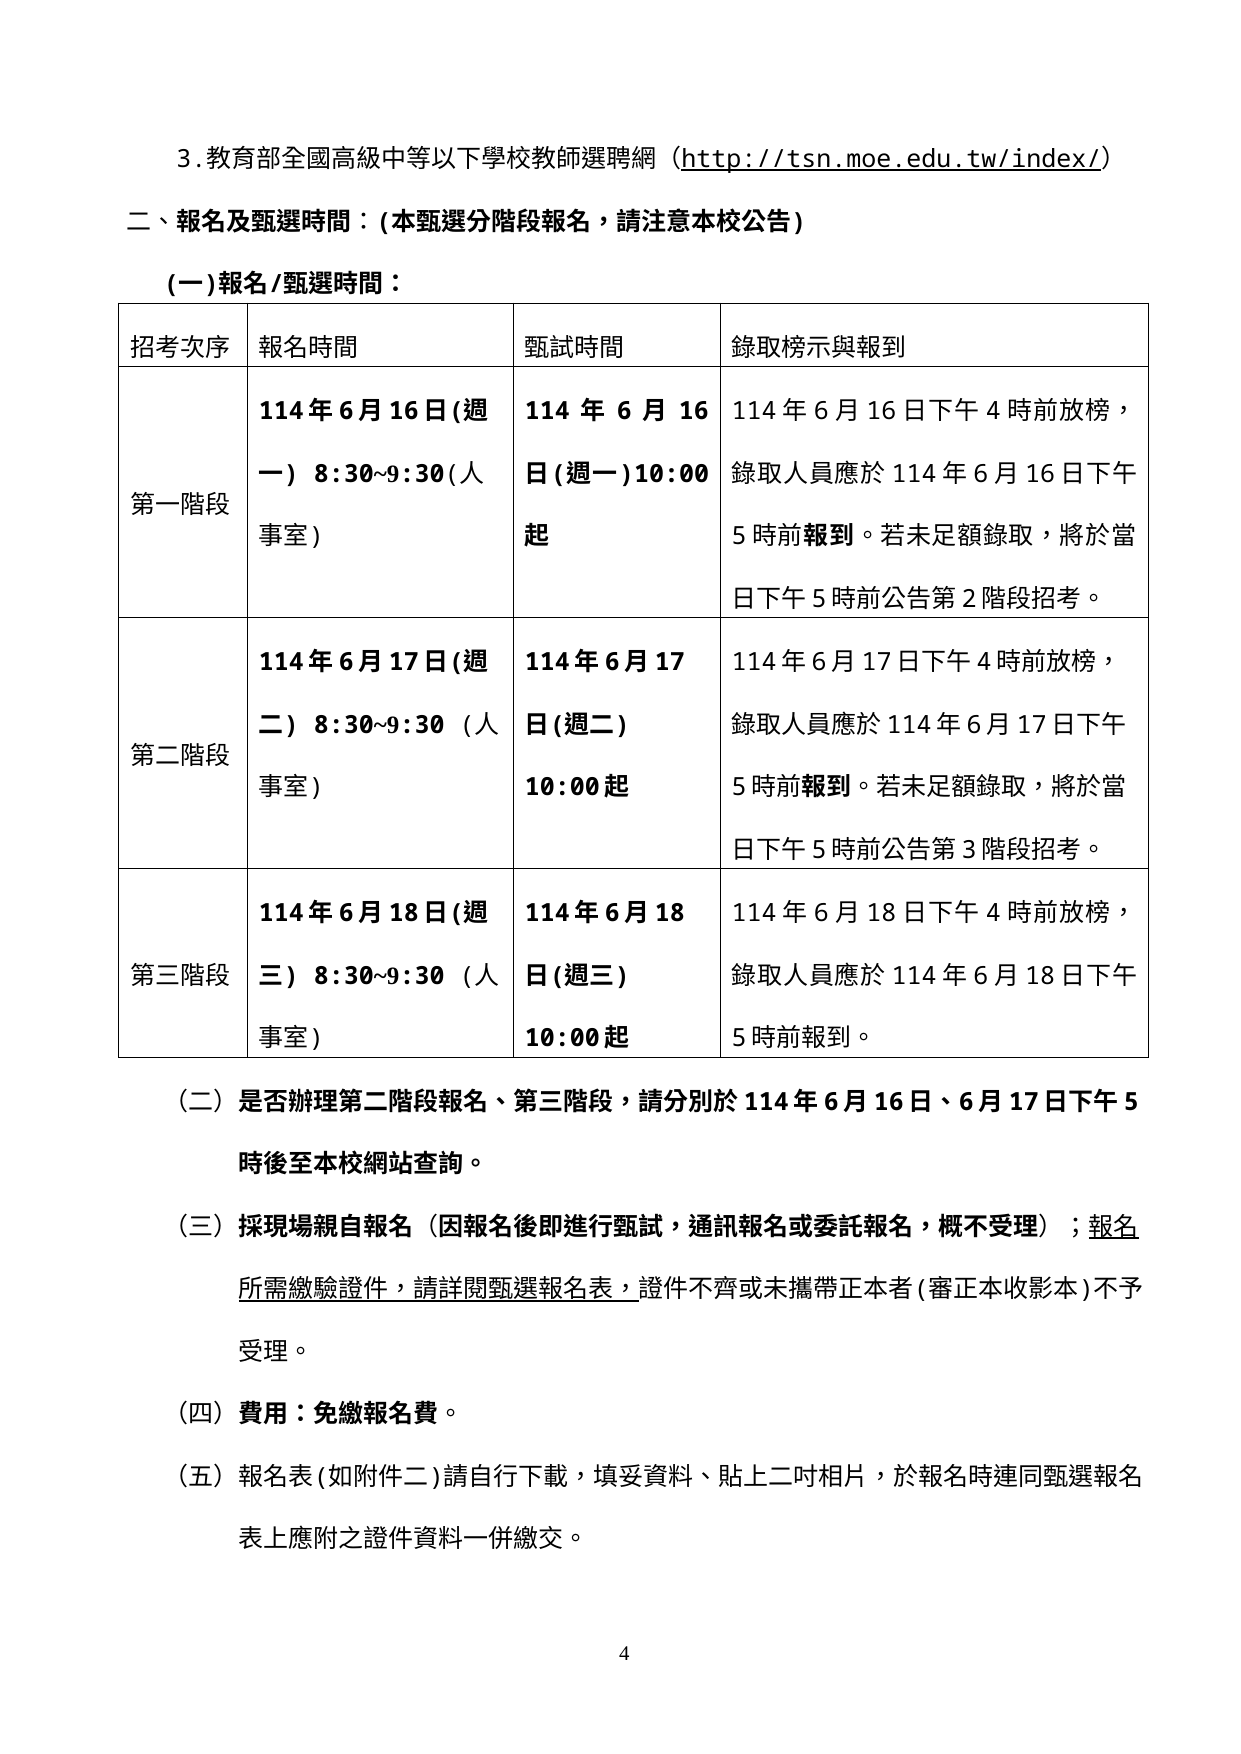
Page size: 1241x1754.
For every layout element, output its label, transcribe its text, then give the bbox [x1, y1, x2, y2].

text 3.教育部全國高級中等以下學校教師選聘網（http://tsn.moe.edu.tw/index/） [176, 115, 1152, 177]
table_cell 第三階段 [119, 869, 247, 1057]
table_cell 114年6月16日(週一) 8:30~9:30(人事室) [248, 367, 513, 617]
table_cell 第二階段 [119, 618, 247, 868]
text （五）報名表(如附件二)請自行下載，填妥資料、貼上二吋相片，於報名時連同甄選報名表上應附之證件資料一併繳交。 [164, 1433, 1152, 1558]
table_header 招考次序 [119, 304, 247, 366]
table_header 甄試時間 [514, 304, 720, 366]
table_cell 114年6月18日(週三) 8:30~9:30 (人事室) [248, 869, 513, 1057]
table_cell 114年6月17日(週二) 8:30~9:30 (人事室) [248, 618, 513, 868]
table_cell 114年6月18日(週三) 10:00起 [514, 869, 720, 1057]
table_cell 114年6月17日(週二) 10:00起 [514, 618, 720, 868]
table_cell 114年6月16日下午4時前放榜，錄取人員應於114年6月16日下午5時前報到。若未足額錄取，將於當日下午5時前公告第2階段招考。 [721, 367, 1148, 617]
table_cell 114年6月17日下午4時前放榜，錄取人員應於114年6月17日下午5時前報到。若未足額錄取，將於當日下午5時前公告第3階段招考。 [721, 618, 1148, 868]
table_cell 114年6月18日下午4時前放榜，錄取人員應於114年6月18日下午5時前報到。 [721, 869, 1148, 1057]
table_header 錄取榜示與報到 [721, 304, 1148, 366]
table_header 報名時間 [248, 304, 513, 366]
text （三）採現場親自報名（因報名後即進行甄試，通訊報名或委託報名，概不受理）；報名所需繳驗證件，請詳閱甄選報名表，證件不齊或未攜帶正本者(審正本收影本)不予受理。 [164, 1183, 1152, 1370]
text （二）是否辦理第二階段報名、第三階段，請分別於114年6月16日、6月17日下午5時後至本校網站查詢。 [164, 1058, 1152, 1183]
text （四）費用：免繳報名費。 [164, 1370, 1152, 1433]
text 二、報名及甄選時間：(本甄選分階段報名，請注意本校公告) [126, 177, 1152, 240]
table_cell 114年6月16日(週一)10:00起 [514, 367, 720, 617]
table_cell 第一階段 [119, 367, 247, 617]
text (一)報名/甄選時間： [89, 240, 1152, 302]
